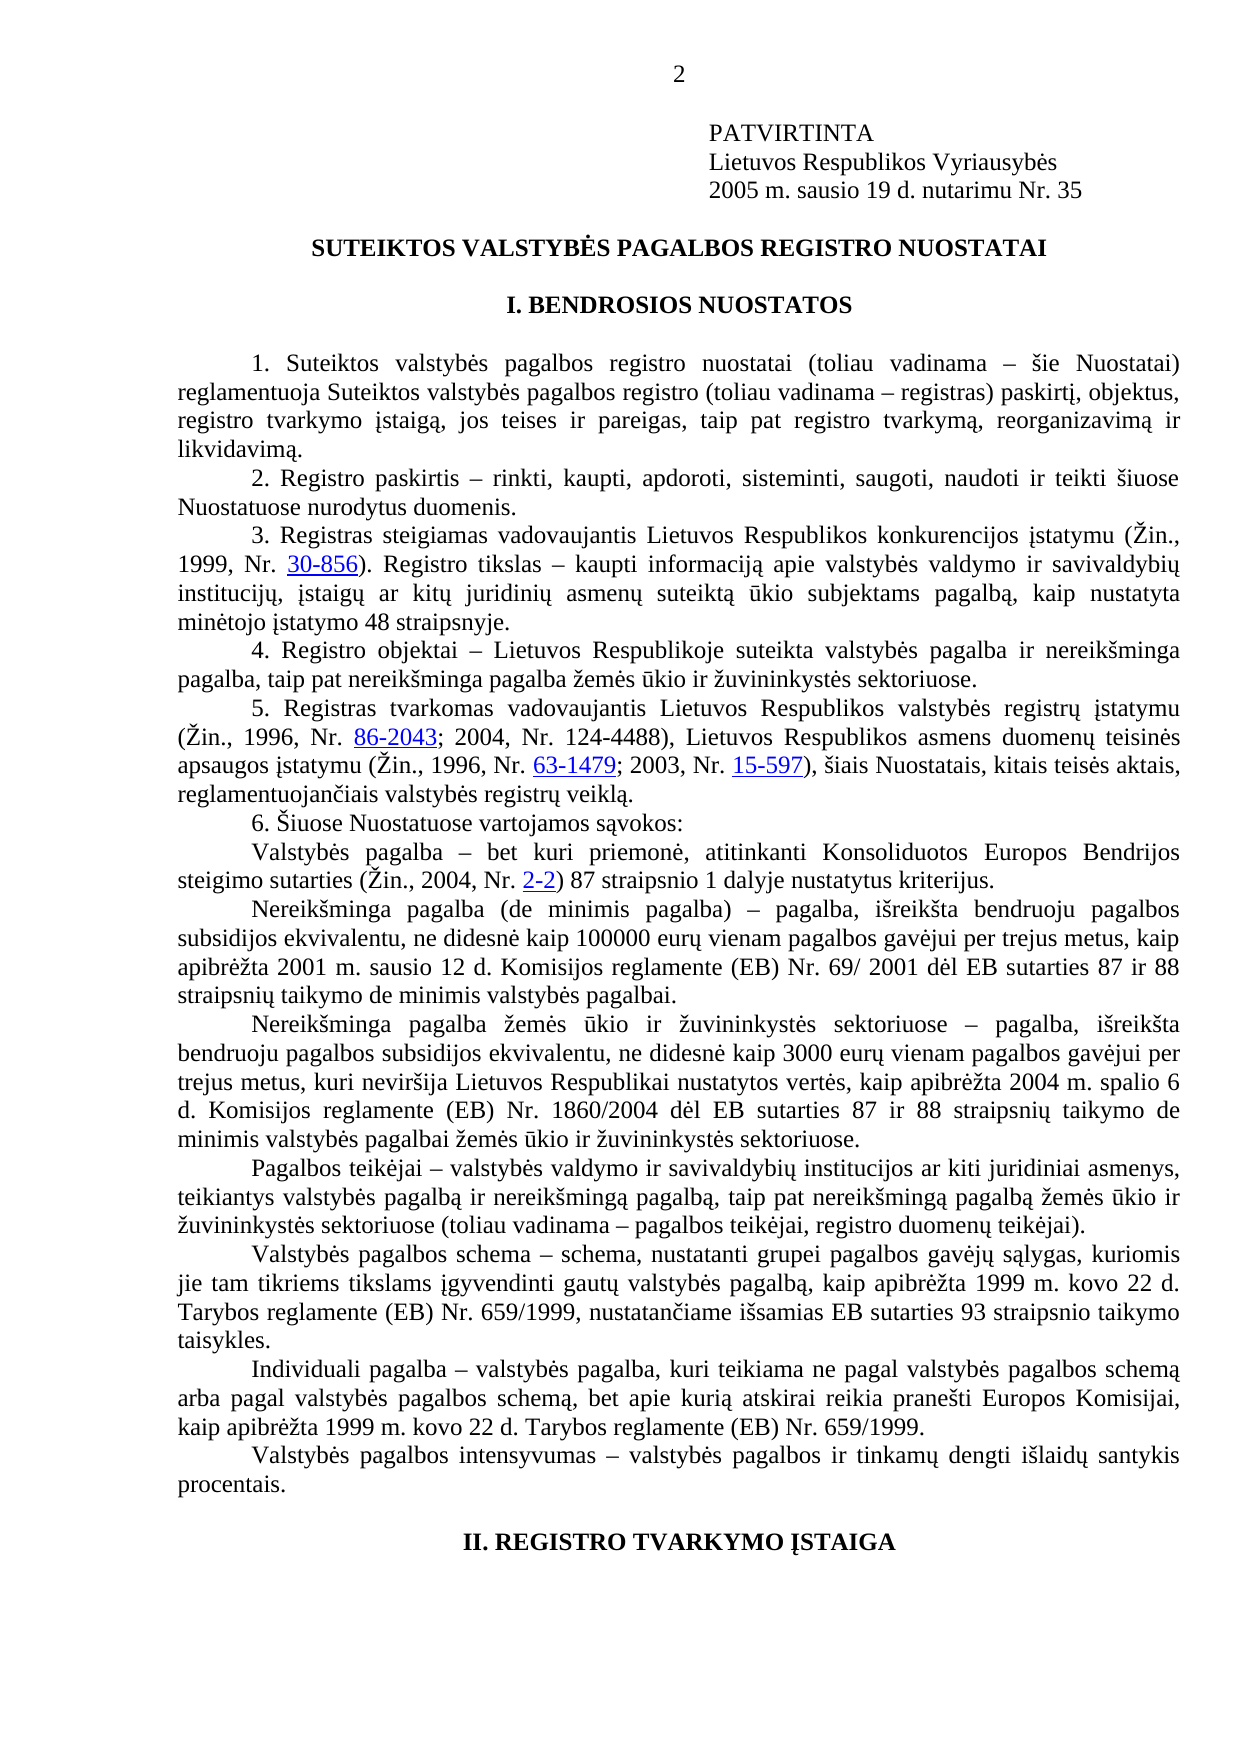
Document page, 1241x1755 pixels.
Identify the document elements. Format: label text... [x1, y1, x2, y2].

text II. REGISTRO TVARKYMO ĮSTAIGA [177, 1527, 1181, 1556]
text 5. Registras tvarkomas vadovaujantis Lietuvos Respublikos valstybės registrų įstatymu (Žin., 1996, Nr. 86-2043; 2004, Nr. 124-4488), Lietuvos Respublikos asmens duomenų teisinės apsaugos įstatymu (Žin., 1996, Nr. 63-1479; 2003, Nr. 15-597), šiais Nuostatais, kitais teisės aktais, reglamentuojančiais valstybės registrų veiklą. [177, 693, 1181, 808]
text 4. Registro objektai – Lietuvos Respublikoje suteikta valstybės pagalba ir nereikšminga pagalba, taip pat nereikšminga pagalba žemės ūkio ir žuvininkystės sektoriuose. [177, 636, 1181, 693]
text Nereikšminga pagalba žemės ūkio ir žuvininkystės sektoriuose – pagalba, išreikšta bendruoju pagalbos subsidijos ekvivalentu, ne didesnė kaip 3000 eurų vienam pagalbos gavėjui per trejus metus, kuri neviršija Lietuvos Respublikai nustatytos vertės, kaip apibrėžta 2004 m. spalio 6 d. Komisijos reglamente (EB) Nr. 1860/2004 dėl EB sutarties 87 ir 88 straipsnių taikymo de minimis valstybės pagalbai žemės ūkio ir žuvininkystės sektoriuose. [177, 1009, 1181, 1153]
text Valstybės pagalbos intensyvumas – valstybės pagalbos ir tinkamų dengti išlaidų santykis procentais. [177, 1441, 1181, 1498]
text 2005 m. sausio 19 d. nutarimu Nr. 35 [177, 176, 1181, 204]
text 2. Registro paskirtis – rinkti, kaupti, apdoroti, sisteminti, saugoti, naudoti ir teikti šiuose Nuostatuose nurodytus duomenis. [177, 463, 1181, 521]
text Nereikšminga pagalba (de minimis pagalba) – pagalba, išreikšta bendruoju pagalbos subsidijos ekvivalentu, ne didesnė kaip 100000 eurų vienam pagalbos gavėjui per trejus metus, kaip apibrėžta 2001 m. sausio 12 d. Komisijos reglamente (EB) Nr. 69/ 2001 dėl EB sutarties 87 ir 88 straipsnių taikymo de minimis valstybės pagalbai. [177, 894, 1181, 1009]
text 6. Šiuose Nuostatuose vartojamos sąvokos: [177, 808, 1181, 837]
text I. BENDROSIOS NUOSTATOS [177, 291, 1181, 319]
text Pagalbos teikėjai – valstybės valdymo ir savivaldybių institucijos ar kiti juridiniai asmenys, teikiantys valstybės pagalbą ir nereikšmingą pagalbą, taip pat nereikšmingą pagalbą žemės ūkio ir žuvininkystės sektoriuose (toliau vadinama – pagalbos teikėjai, registro duomenų teikėjai). [177, 1153, 1181, 1239]
text 1. Suteiktos valstybės pagalbos registro nuostatai (toliau vadinama – šie Nuostatai) reglamentuoja Suteiktos valstybės pagalbos registro (toliau vadinama – registras) paskirtį, objektus, registro tvarkymo įstaigą, jos teises ir pareigas, taip pat registro tvarkymą, reorganizavimą ir likvidavimą. [177, 348, 1181, 463]
text PATVIRTINTA [709, 118, 1181, 147]
text Valstybės pagalba – bet kuri priemonė, atitinkanti Konsoliduotos Europos Bendrijos steigimo sutarties (Žin., 2004, Nr. 2-2) 87 straipsnio 1 dalyje nustatytus kriterijus. [177, 837, 1181, 894]
text Valstybės pagalbos schema – schema, nustatanti grupei pagalbos gavėjų sąlygas, kuriomis jie tam tikriems tikslams įgyvendinti gautų valstybės pagalbą, kaip apibrėžta 1999 m. kovo 22 d. Tarybos reglamente (EB) Nr. 659/1999, nustatančiame išsamias EB sutarties 93 straipsnio taikymo taisykles. [177, 1239, 1181, 1354]
text Individuali pagalba – valstybės pagalba, kuri teikiama ne pagal valstybės pagalbos schemą arba pagal valstybės pagalbos schemą, bet apie kurią atskirai reikia pranešti Europos Komisijai, kaip apibrėžta 1999 m. kovo 22 d. Tarybos reglamente (EB) Nr. 659/1999. [177, 1354, 1181, 1441]
text 3. Registras steigiamas vadovaujantis Lietuvos Respublikos konkurencijos įstatymu (Žin., 1999, Nr. 30-856). Registro tikslas – kaupti informaciją apie valstybės valdymo ir savivaldybių institucijų, įstaigų ar kitų juridinių asmenų suteiktą ūkio subjektams pagalbą, kaip nustatyta minėtojo įstatymo 48 straipsnyje. [177, 521, 1181, 636]
text SUTEIKTOS VALSTYBĖS PAGALBOS REGISTRO NUOSTATAI [177, 233, 1181, 262]
text Lietuvos Respublikos Vyriausybės [177, 147, 1181, 176]
